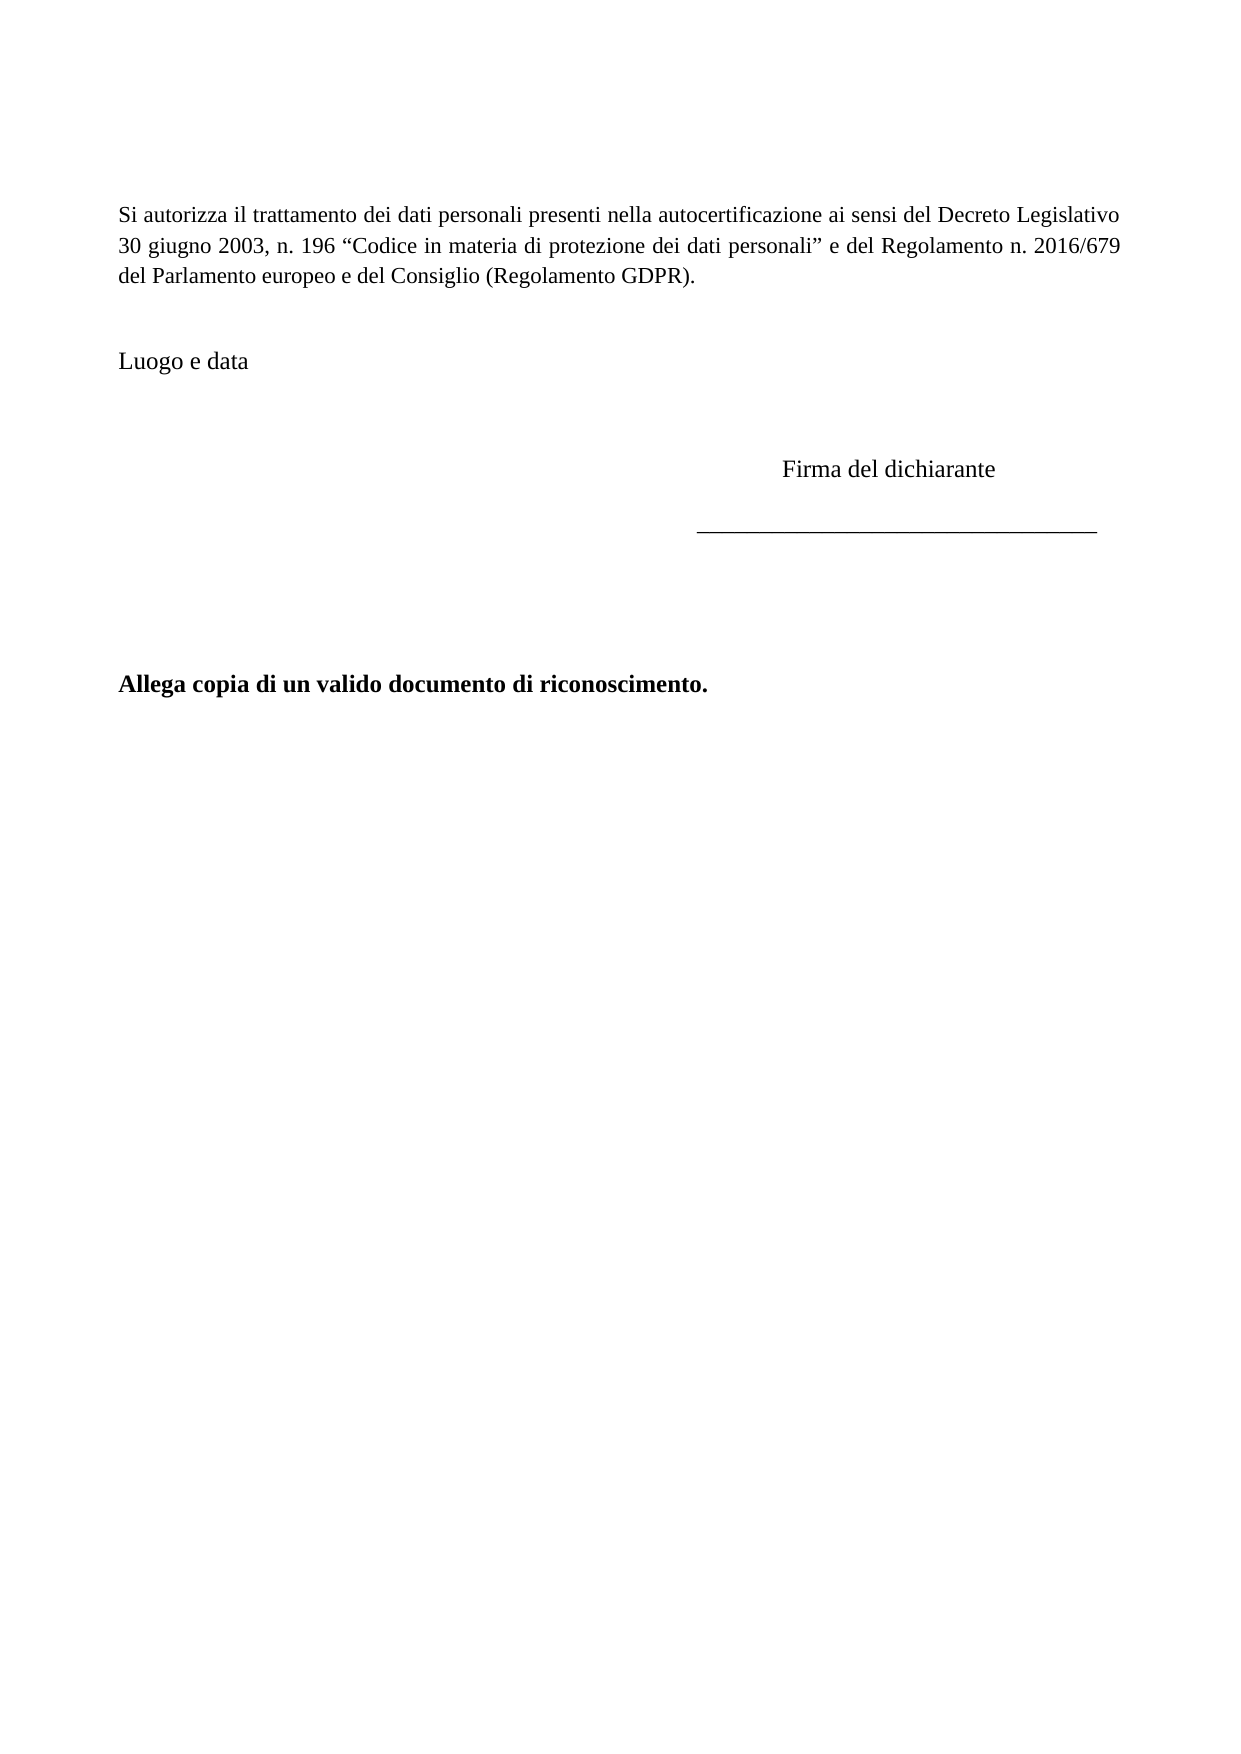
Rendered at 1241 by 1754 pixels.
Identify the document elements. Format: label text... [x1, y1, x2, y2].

text Firma del dichiarante [53, 389, 1187, 443]
text Luogo e data [53, 248, 1187, 375]
text Si autorizza il trattamento dei dati personali presenti nella autocertificazione ai sensi del Decreto Legislativo 30 giugno 2003, n. 196 “Codice in materia di protezione dei dati personali” e del Regolamento n. 2016/679 del Parlamento europeo e del Consiglio (Regolamento GDPR). [118, 201, 1122, 248]
text ________________________________ [53, 443, 1187, 536]
text Allega copia di un valido documento di riconoscimento. [53, 604, 1187, 698]
